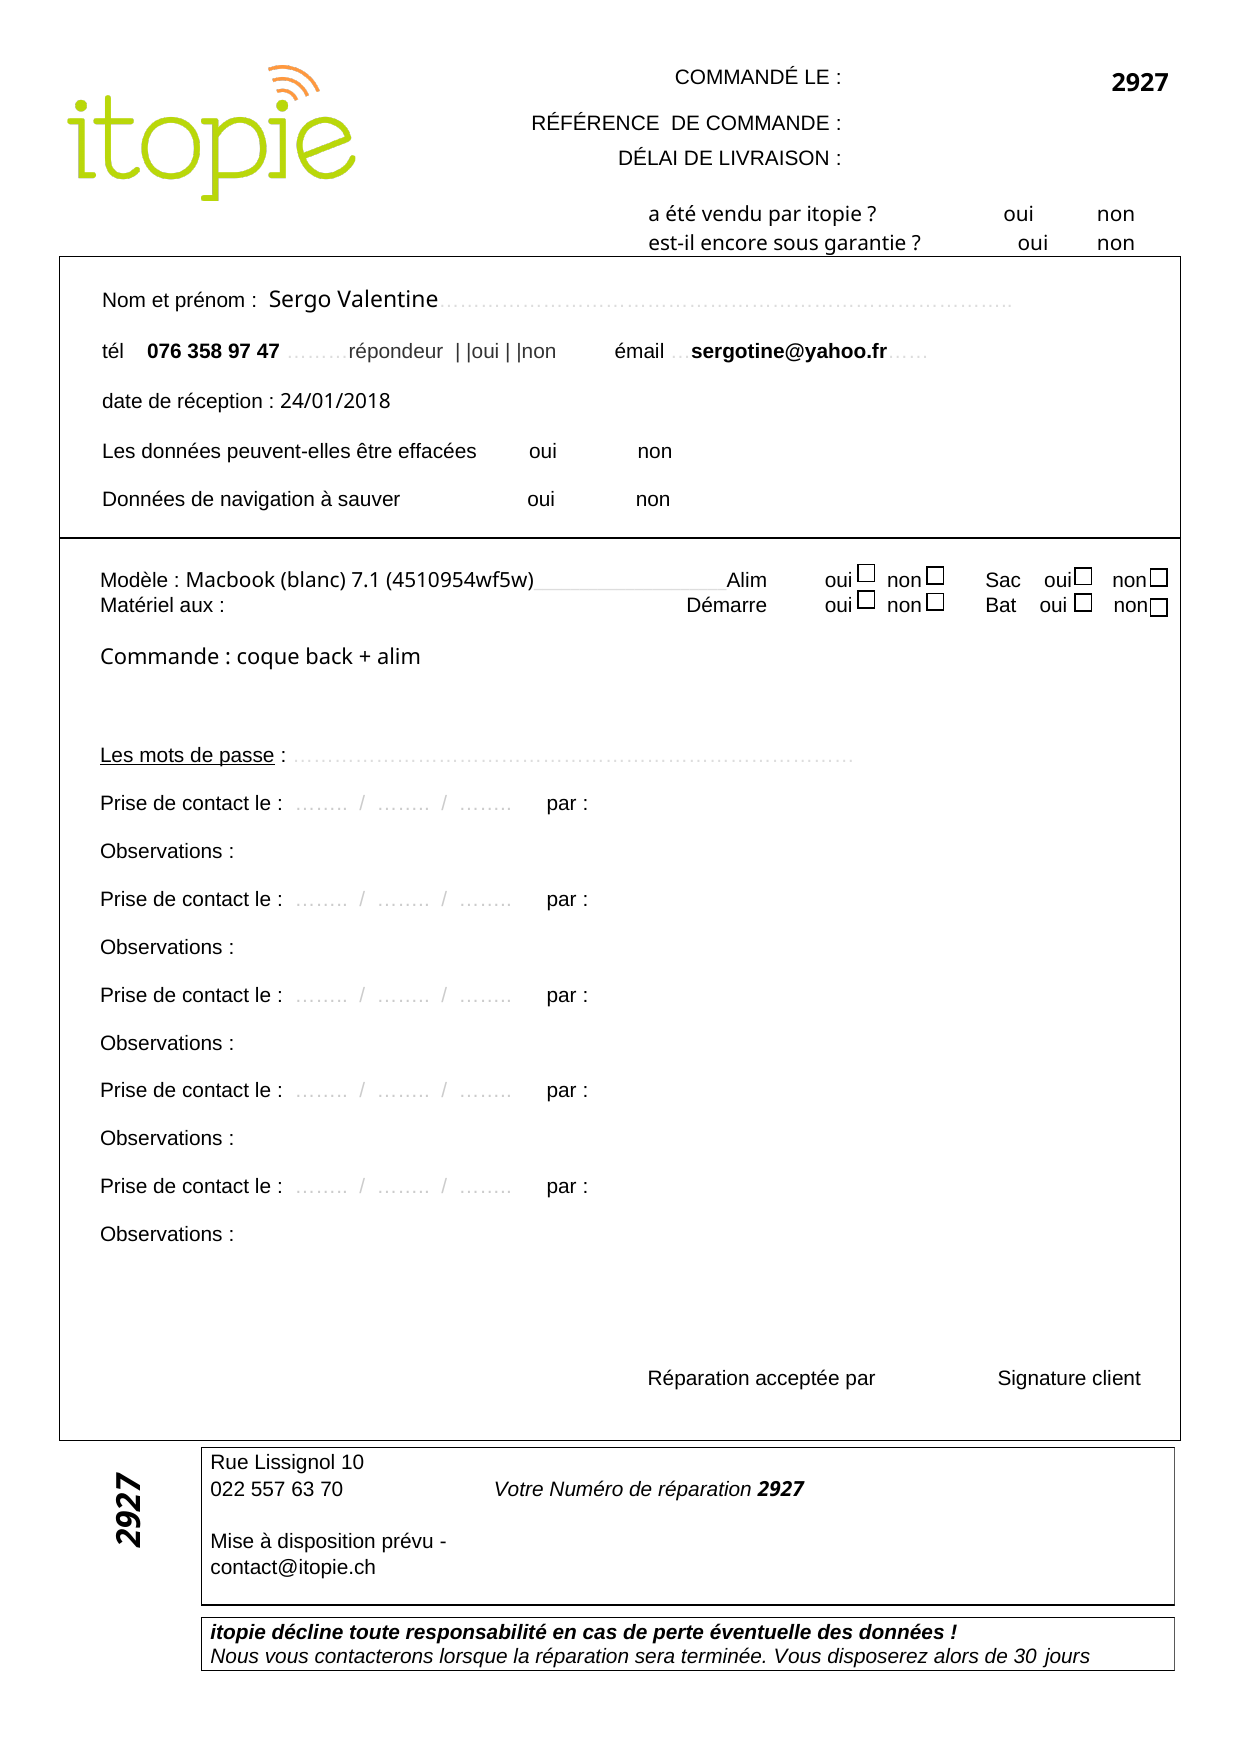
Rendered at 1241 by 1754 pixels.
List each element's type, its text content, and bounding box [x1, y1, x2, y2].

table_header 2927 [847, 59, 1180, 104]
table_cell RÉFÉRENCE DE COMMANDE : [490, 105, 847, 140]
text Commande : coque back + alim [60, 638, 1180, 671]
table_cell DÉLAI DE LIVRAISON : [490, 140, 847, 175]
text Prise de contact le : …….. / …….. / …….. par : [60, 883, 1180, 911]
text Réparation acceptée par Signature client [60, 1363, 1180, 1390]
table_cell itopie décline toute responsabilité en cas de perte éventuelle des données ! Nous vous contacterons lorsque la réparation sera terminée. Vous disposerez alors de 30 jours [195, 1611, 1180, 1677]
text Prise de contact le : …….. / …….. / …….. par : [60, 979, 1180, 1006]
text Les mots de passe : ……………………………………………………………………… [60, 740, 1180, 767]
table_cell [847, 140, 1180, 175]
table_cell [847, 105, 1180, 140]
text Observations : [60, 1123, 1180, 1150]
text a été vendu par itopie ? oui non [59, 199, 1181, 228]
table_header 2927 [59, 1441, 195, 1677]
text Observations : [60, 836, 1180, 863]
picture [67, 65, 356, 201]
text Observations : [60, 1219, 1180, 1246]
text Les données peuvent-elles être effacées oui non [60, 436, 1180, 463]
text Observations : [60, 1027, 1180, 1054]
text Matériel aux : Démarre oui non Bat oui non [60, 590, 1180, 617]
text tél 076 358 97 47 ………répondeur | |oui | |non émail …sergotine@yahoo.fr…… [60, 335, 1180, 362]
text Prise de contact le : …….. / …….. / …….. par : [60, 1075, 1180, 1102]
text Nom et prénom : Sergo Valentine……………………………………………………………………….. [60, 280, 1180, 314]
text Prise de contact le : …….. / …….. / …….. par : [60, 788, 1180, 815]
text Prise de contact le : …….. / …….. / …….. par : [60, 1171, 1180, 1198]
text Observations : [60, 931, 1180, 958]
text est-il encore sous garantie ? oui non [59, 228, 1181, 256]
table_header COMMANDÉ LE : [490, 59, 847, 104]
text Modèle : Macbook (blanc) 7.1 (4510954wf5w) Alim oui non Sac oui non [60, 562, 856, 590]
text date de réception : 24/01/2018 [60, 383, 1180, 415]
text Modèle : Macbook (blanc) 7.1 (4510954wf5w) Alim oui non Sac oui non [948, 562, 1180, 590]
table_header Rue Lissignol 10 022 557 63 70 Votre Numéro de réparation 2927 Mise à disposition prévu - contact@itopie.ch [195, 1441, 1180, 1611]
text Données de navigation à sauver oui non [60, 484, 1180, 511]
